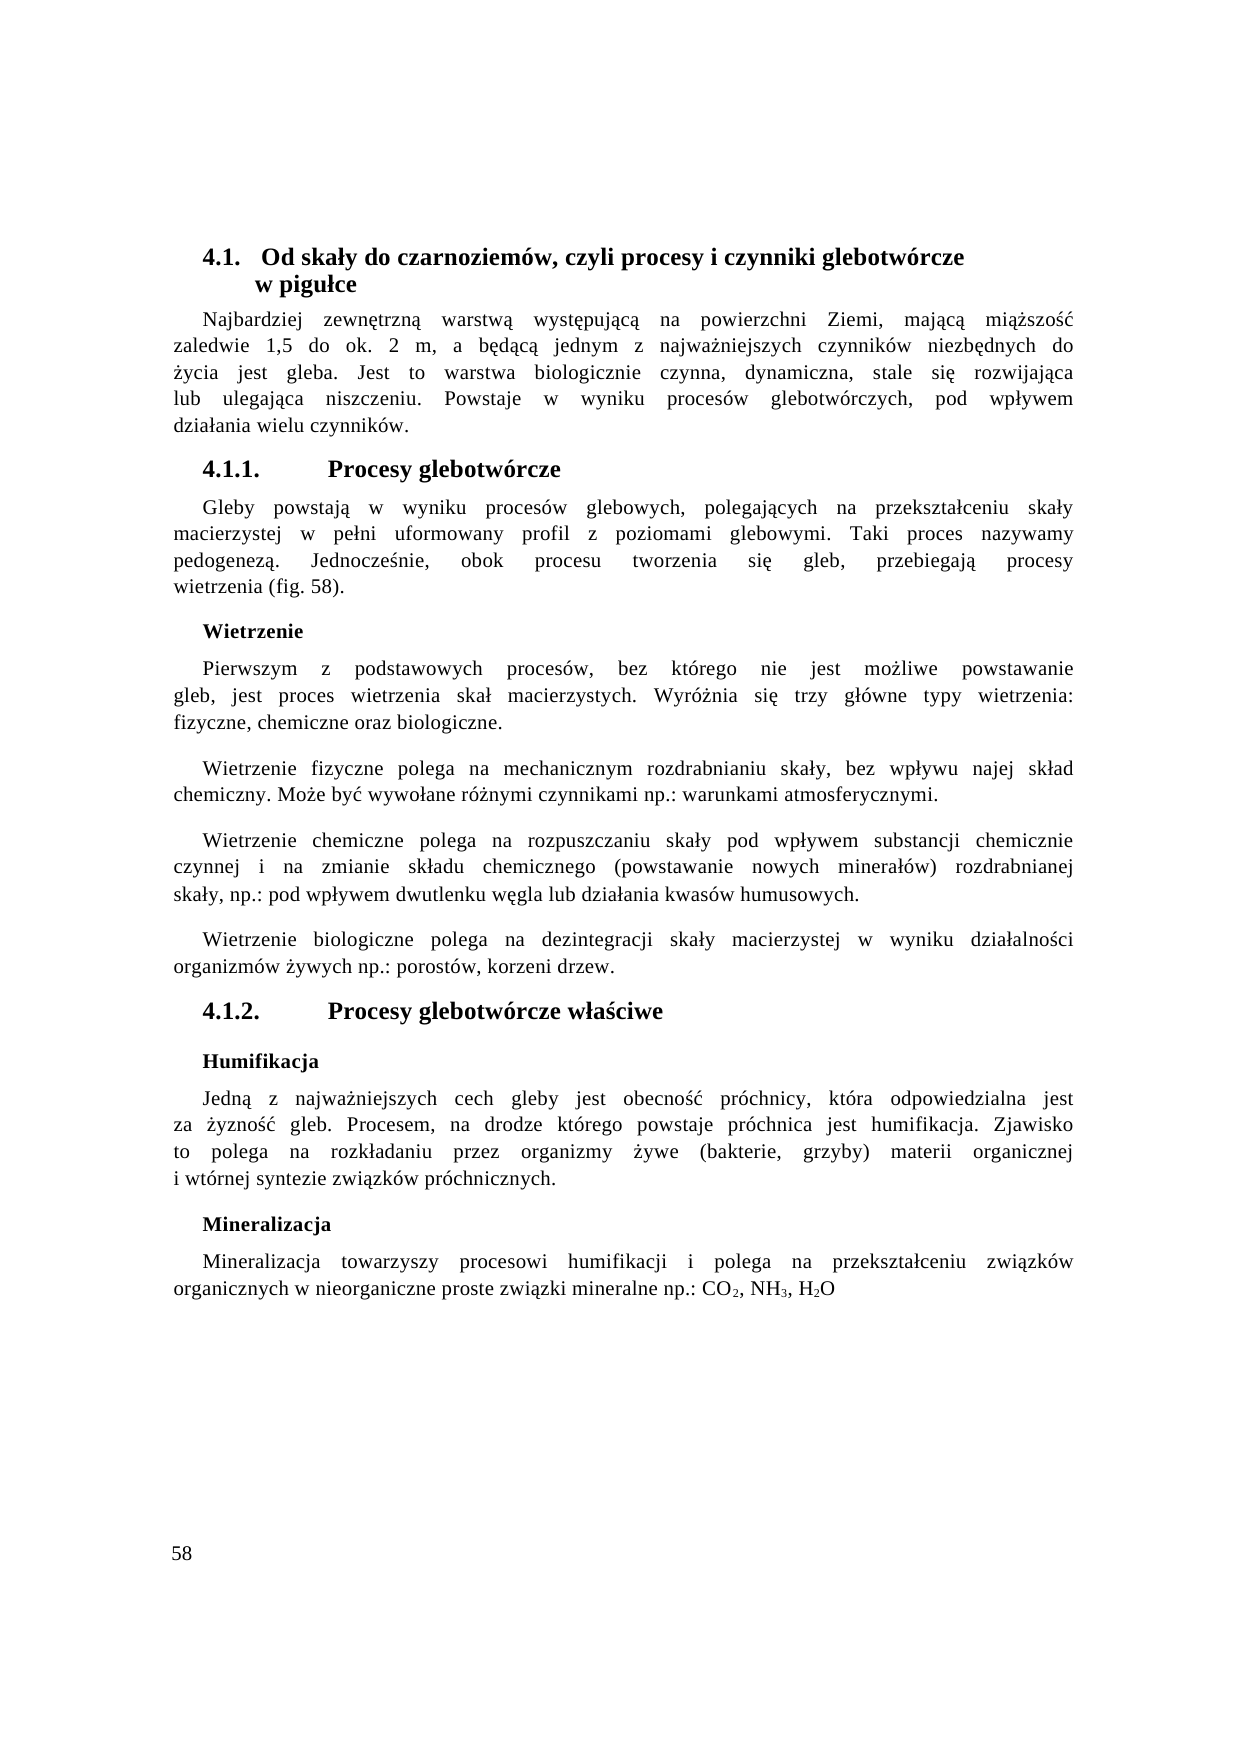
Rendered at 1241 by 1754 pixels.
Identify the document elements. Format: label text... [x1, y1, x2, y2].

subtitle Od skały do czarnoziemów, czyli procesy i czynniki glebotwórcze w pigułce [202, 243, 1059, 298]
text Mineralizacja towarzyszy procesowi humifikacji i polega na przekształceniu związków organicznych w nieorganiczne proste związki mineralne np.: CO2, NH3, H2O [173, 1247, 1076, 1301]
text Najbardziej zewnętrzną warstwą występującą na powierzchni Ziemi, mającą miąższość zaledwie 1,5 do ok. 2 m, a będącą jednym z najważniejszych czynników niezbędnych do życia jest gleba. Jest to warstwa biologicznie czynna, dynamiczna, stale się rozwijająca lub ulegająca niszczeniu. Powstaje w wyniku procesów glebotwórczych, pod wpływem działania wielu czynników. [173, 305, 1076, 437]
text Wietrzenie fizyczne polega na mechanicznym rozdrabnianiu skały, bez wpływu najej skład chemiczny. Może być wywołane różnymi czynnikami np.: warunkami atmosferycznymi. [173, 754, 1076, 807]
text Gleby powstają w wyniku procesów glebowych, polegających na przekształceniu skały macierzystej w pełni uformowany profil z poziomami glebowymi. Taki proces nazywamy pedogenezą. Jednocześnie, obok procesu tworzenia się gleb, przebiegają procesy wietrzenia (fig. 58). [173, 493, 1076, 599]
text Jedną z najważniejszych cech gleby jest obecność próchnicy, która odpowiedzialna jest za żyzność gleb. Procesem, na drodze którego powstaje próchnica jest humifikacja. Zjawisko to polega na rozkładaniu przez organizmy żywe (bakterie, grzyby) materii organicznej i wtórnej syntezie związków próchnicznych. [173, 1083, 1076, 1191]
text Mineralizacja [173, 1215, 1078, 1236]
text Pierwszym z podstawowych procesów, bez którego nie jest możliwe powstawanie gleb, jest proces wietrzenia skał macierzystych. Wyróżnia się trzy główne typy wietrzenia: fizyczne, chemiczne oraz biologiczne. [173, 654, 1076, 735]
text Wietrzenie [173, 622, 1078, 643]
subtitle Procesy glebotwórcze właściwe [173, 999, 1078, 1024]
text Wietrzenie biologiczne polega na dezintegracji skały macierzystej w wyniku działalności organizmów żywych np.: porostów, korzeni drzew. [173, 925, 1076, 979]
text 58 [171, 1544, 192, 1565]
text Humifikacja [173, 1051, 1078, 1072]
text Wietrzenie chemiczne polega na rozpuszczaniu skały pod wpływem substancji chemicznie czynnej i na zmianie składu chemicznego (powstawanie nowych minerałów) rozdrabnianej skały, np.: pod wpływem dwutlenku węgla lub działania kwasów humusowych. [173, 825, 1076, 906]
subtitle Procesy glebotwórcze [173, 457, 1078, 482]
